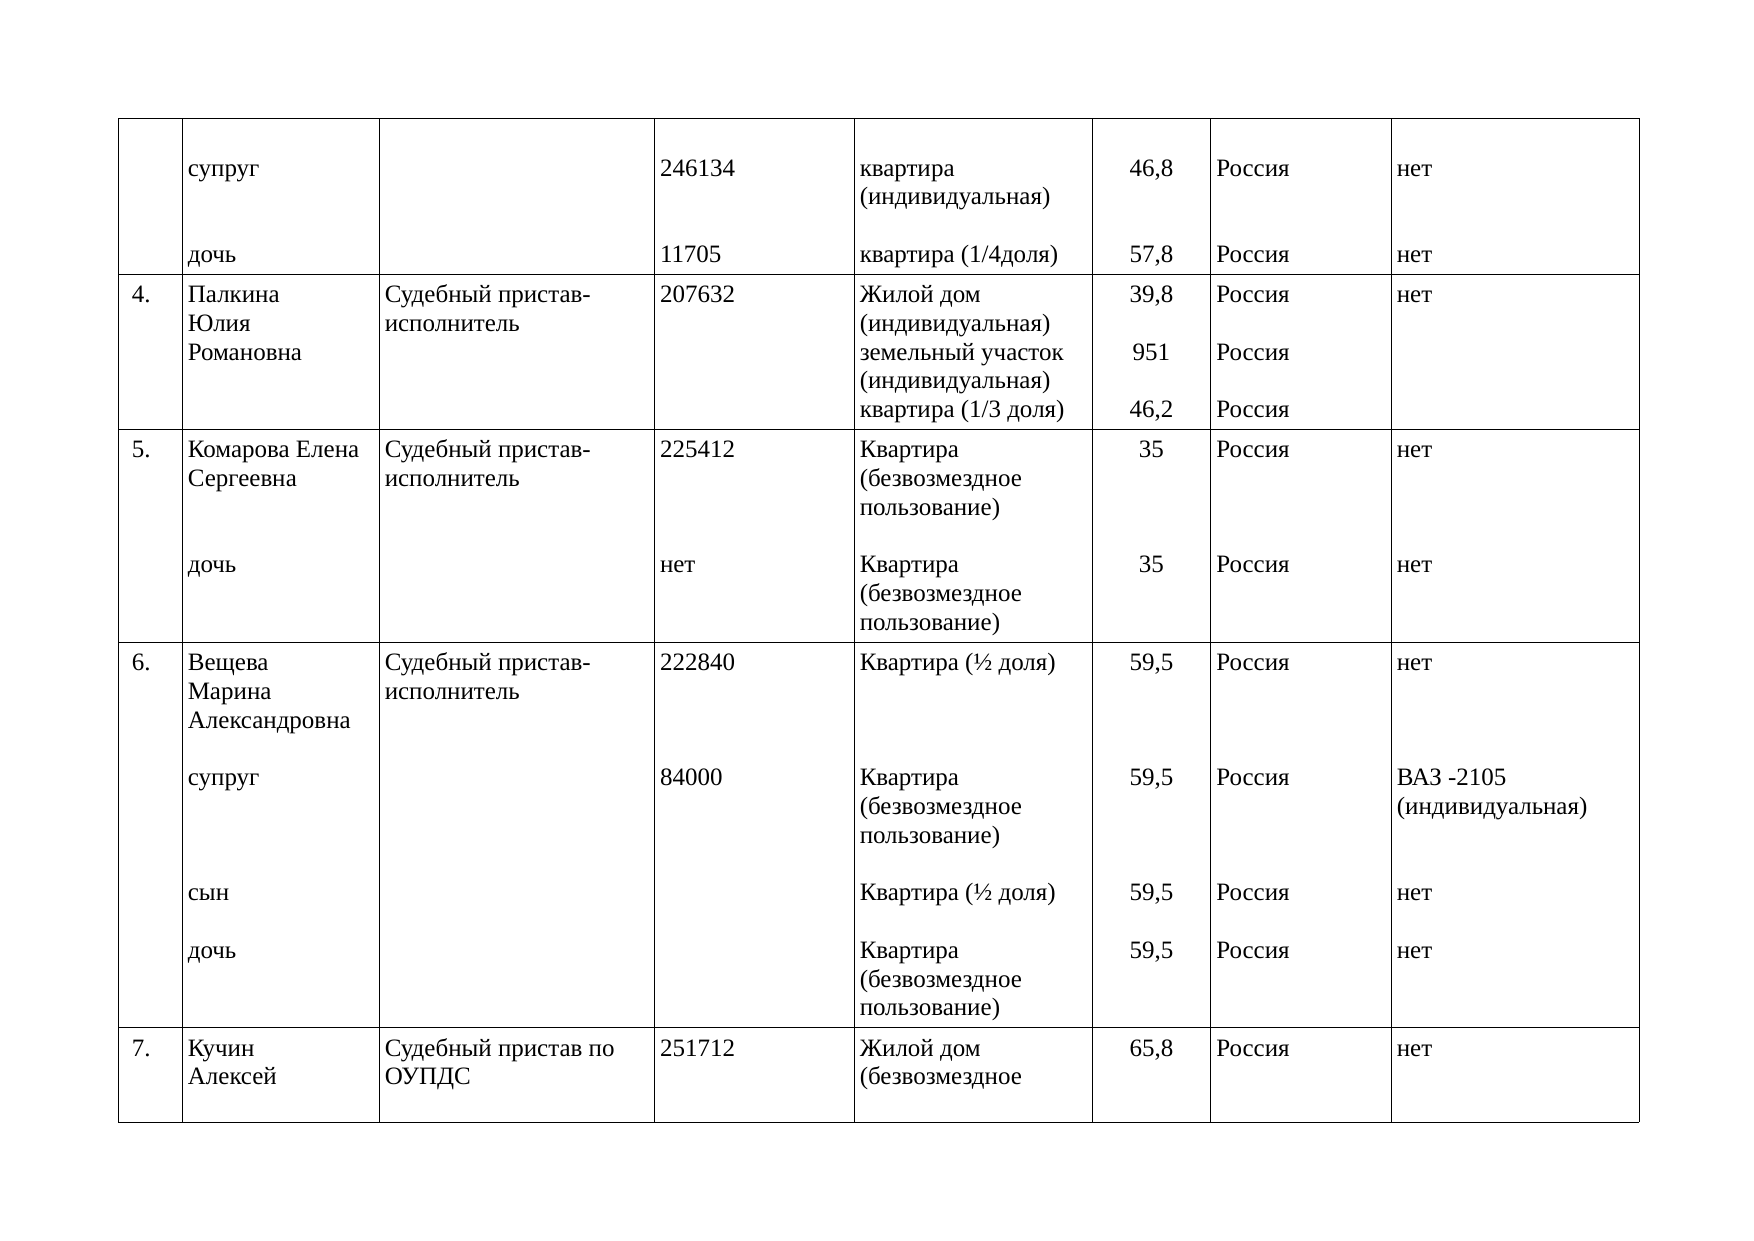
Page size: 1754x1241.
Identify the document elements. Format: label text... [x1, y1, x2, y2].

table_cell 46,8 57,8 [1093, 119, 1210, 273]
table_cell Россия [1211, 1028, 1391, 1122]
table_cell Судебный пристав-исполнитель [380, 275, 654, 429]
table_cell [119, 119, 182, 273]
table_cell Вещева Марина Александровна супруг сын дочь [183, 643, 379, 1027]
table_cell 246134 11705 [655, 119, 854, 273]
table_cell нет ВАЗ -2105 (индивидуальная) нет нет [1392, 643, 1639, 1027]
table_cell Россия Россия Россия [1211, 275, 1391, 429]
table_cell [380, 119, 654, 273]
table_cell Кучин Алексей [183, 1028, 379, 1122]
table_cell нет нет [1392, 430, 1639, 642]
table_cell [119, 1028, 182, 1122]
table_cell [119, 275, 182, 429]
table_cell Россия Россия [1211, 430, 1391, 642]
table_cell квартира (индивидуальная) квартира (1/4доля) [855, 119, 1092, 273]
table_cell 207632 [655, 275, 854, 429]
table_cell 225412 нет [655, 430, 854, 642]
table_cell Квартира (½ доля) Квартира (безвозмездное пользование) Квартира (½ доля) Квартира (безвозмездное пользование) [855, 643, 1092, 1027]
table_cell [119, 430, 182, 642]
table_cell 59,5 59,5 59,5 59,5 [1093, 643, 1210, 1027]
table_cell Жилой дом (индивидуальная) земельный участок (индивидуальная) квартира (1/3 доля) [855, 275, 1092, 429]
table_cell 35 35 [1093, 430, 1210, 642]
table_cell Судебный пристав-исполнитель [380, 643, 654, 1027]
table_cell 65,8 [1093, 1028, 1210, 1122]
table_cell нет нет [1392, 119, 1639, 273]
table_cell Квартира (безвозмездное пользование) Квартира (безвозмездное пользование) [855, 430, 1092, 642]
table_cell 251712 [655, 1028, 854, 1122]
table_cell Судебный пристав по ОУПДС [380, 1028, 654, 1122]
table_cell Судебный пристав-исполнитель [380, 430, 654, 642]
table_cell 222840 84000 [655, 643, 854, 1027]
table_cell 39,8 951 46,2 [1093, 275, 1210, 429]
table_cell Комарова Елена Сергеевна дочь [183, 430, 379, 642]
table_cell супруг дочь [183, 119, 379, 273]
table_cell нет [1392, 275, 1639, 429]
table_cell нет [1392, 1028, 1639, 1122]
table_cell Жилой дом (безвозмездное [855, 1028, 1092, 1122]
table_cell [119, 643, 182, 1027]
table_cell Россия Россия [1211, 119, 1391, 273]
table_cell Россия Россия Россия Россия [1211, 643, 1391, 1027]
table_cell Палкина Юлия Романовна [183, 275, 379, 429]
